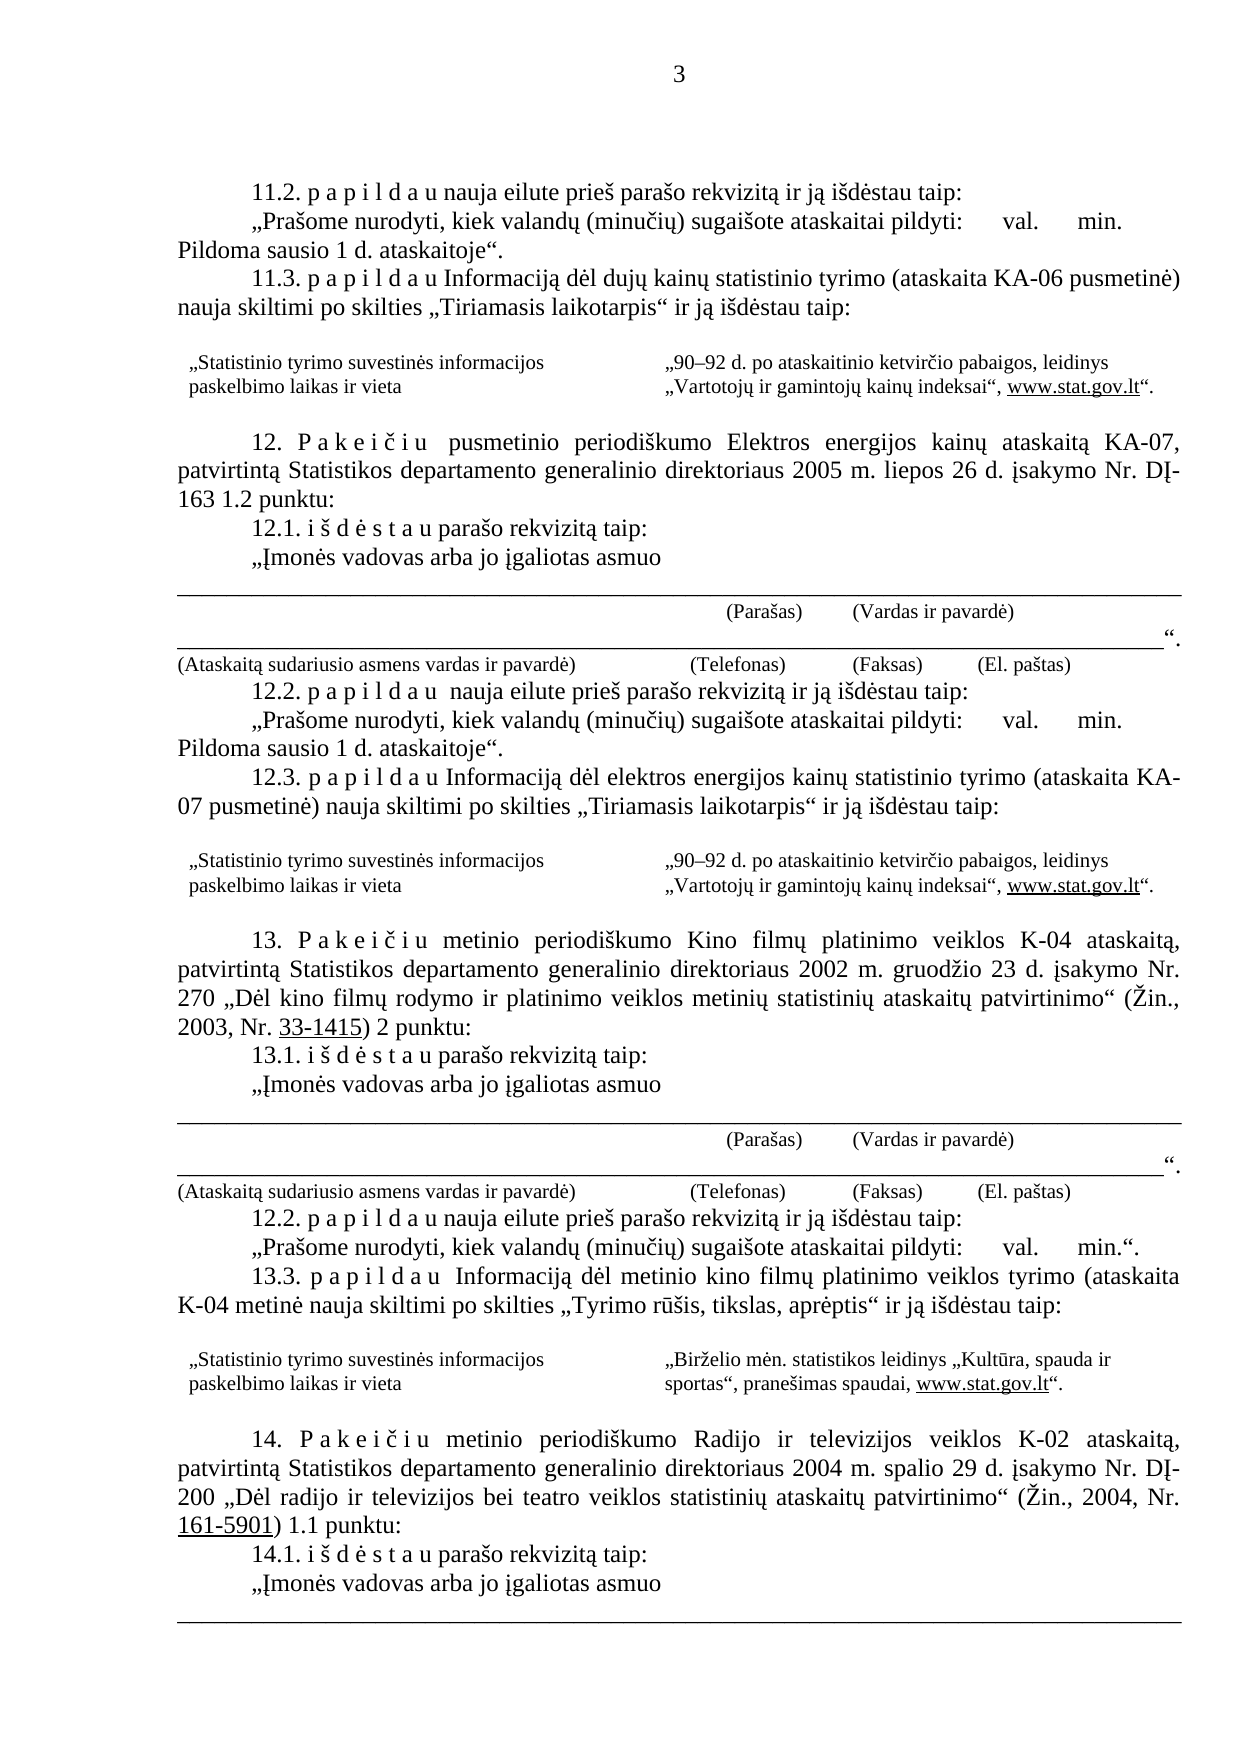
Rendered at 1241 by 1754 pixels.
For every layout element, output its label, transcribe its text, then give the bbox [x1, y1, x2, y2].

text (Ataskaitą sudariusio asmens vardas ir pavardė) (Telefonas) (Faksas) (El. paštas) [177, 652, 1181, 676]
table_header „90–92 d. po ataskaitinio ketvirčio pabaigos, leidinys „Vartotojų ir gamintojų kainų indeksai“, www.stat.gov.lt“. [653, 849, 1181, 897]
text 14.1. išdėstau parašo rekvizitą taip: [177, 1539, 1181, 1568]
text 13. Pakeičiu metinio periodiškumo Kino filmų platinimo veiklos K-04 ataskaitą, patvirtintą Statistikos departamento generalinio direktoriaus 2002 m. gruodžio 23 d. įsakymo Nr. 270 „Dėl kino filmų rodymo ir platinimo veiklos metinių statistinių ataskaitų patvirtinimo“ (Žin., 2003, Nr. 33-1415) 2 punktu: [177, 925, 1181, 1040]
text 13.3. papildau Informaciją dėl metinio kino filmų platinimo veiklos tyrimo (ataskaita K-04 metinė nauja skiltimi po skilties „Tyrimo rūšis, tikslas, aprėptis“ ir ją išdėstau taip: [177, 1261, 1181, 1318]
text „Prašome nurodyti, kiek valandų (minučių) sugaišote ataskaitai pildyti: val. min.“. [177, 1232, 1181, 1261]
table_header „90–92 d. po ataskaitinio ketvirčio pabaigos, leidinys „Vartotojų ir gamintojų kainų indeksai“, www.stat.gov.lt“. [653, 350, 1181, 398]
text „Prašome nurodyti, kiek valandų (minučių) sugaišote ataskaitai pildyti: val. min. Pildoma sausio 1 d. ataskaitoje“. [177, 206, 1181, 263]
text 11.2. papildau nauja eilute prieš parašo rekvizitą ir ją išdėstau taip: [177, 177, 1181, 206]
text 12.2. papildau nauja eilute prieš parašo rekvizitą ir ją išdėstau taip: [177, 676, 1181, 705]
table_header „Birželio mėn. statistikos leidinys „Kultūra, spauda ir sportas“, pranešimas spaudai, www.stat.gov.lt“. [653, 1347, 1181, 1395]
text 14. Pakeičiu metinio periodiškumo Radijo ir televizijos veiklos K-02 ataskaitą, patvirtintą Statistikos departamento generalinio direktoriaus 2004 m. spalio 29 d. įsakymo Nr. DĮ-200 „Dėl radijo ir televizijos bei teatro veiklos statistinių ataskaitų patvirtinimo“ (Žin., 2004, Nr. 161-5901) 1.1 punktu: [177, 1424, 1181, 1539]
text 12.2. papildau nauja eilute prieš parašo rekvizitą ir ją išdėstau taip: [177, 1203, 1181, 1232]
text 12. Pakeičiu pusmetinio periodiškumo Elektros energijos kainų ataskaitą KA-07, patvirtintą Statistikos departamento generalinio direktoriaus 2005 m. liepos 26 d. įsakymo Nr. DĮ-163 1.2 punktu: [177, 427, 1181, 513]
table_header „Statistinio tyrimo suvestinės informacijos paskelbimo laikas ir vieta [177, 1347, 653, 1395]
text (Parašas) (Vardas ir pavardė) [652, 599, 1181, 623]
text 11.3. papildau Informaciją dėl dujų kainų statistinio tyrimo (ataskaita KA-06 pusmetinė) nauja skiltimi po skilties „Tiriamasis laikotarpis“ ir ją išdėstau taip: [177, 263, 1181, 321]
text „Prašome nurodyti, kiek valandų (minučių) sugaišote ataskaitai pildyti: val. min. Pildoma sausio 1 d. ataskaitoje“. [177, 705, 1181, 762]
text 13.1. išdėstau parašo rekvizitą taip: [177, 1040, 1181, 1069]
table_header „Statistinio tyrimo suvestinės informacijos paskelbimo laikas ir vieta [177, 849, 653, 897]
table_header „Statistinio tyrimo suvestinės informacijos paskelbimo laikas ir vieta [177, 350, 653, 398]
text (Ataskaitą sudariusio asmens vardas ir pavardė) (Telefonas) (Faksas) (El. paštas) [177, 1179, 1181, 1203]
text „Įmonės vadovas arba jo įgaliotas asmuo [177, 542, 1181, 570]
text (Parašas) (Vardas ir pavardė) [652, 1127, 1181, 1151]
text 12.1. išdėstau parašo rekvizitą taip: [177, 513, 1181, 542]
text “. [177, 1151, 1181, 1179]
text 12.3. papildau Informaciją dėl elektros energijos kainų statistinio tyrimo (ataskaita KA-07 pusmetinė) nauja skiltimi po skilties „Tiriamasis laikotarpis“ ir ją išdėstau taip: [177, 762, 1181, 820]
text „Įmonės vadovas arba jo įgaliotas asmuo [177, 1568, 1181, 1597]
text “. [177, 623, 1181, 652]
text „Įmonės vadovas arba jo įgaliotas asmuo [177, 1069, 1181, 1098]
